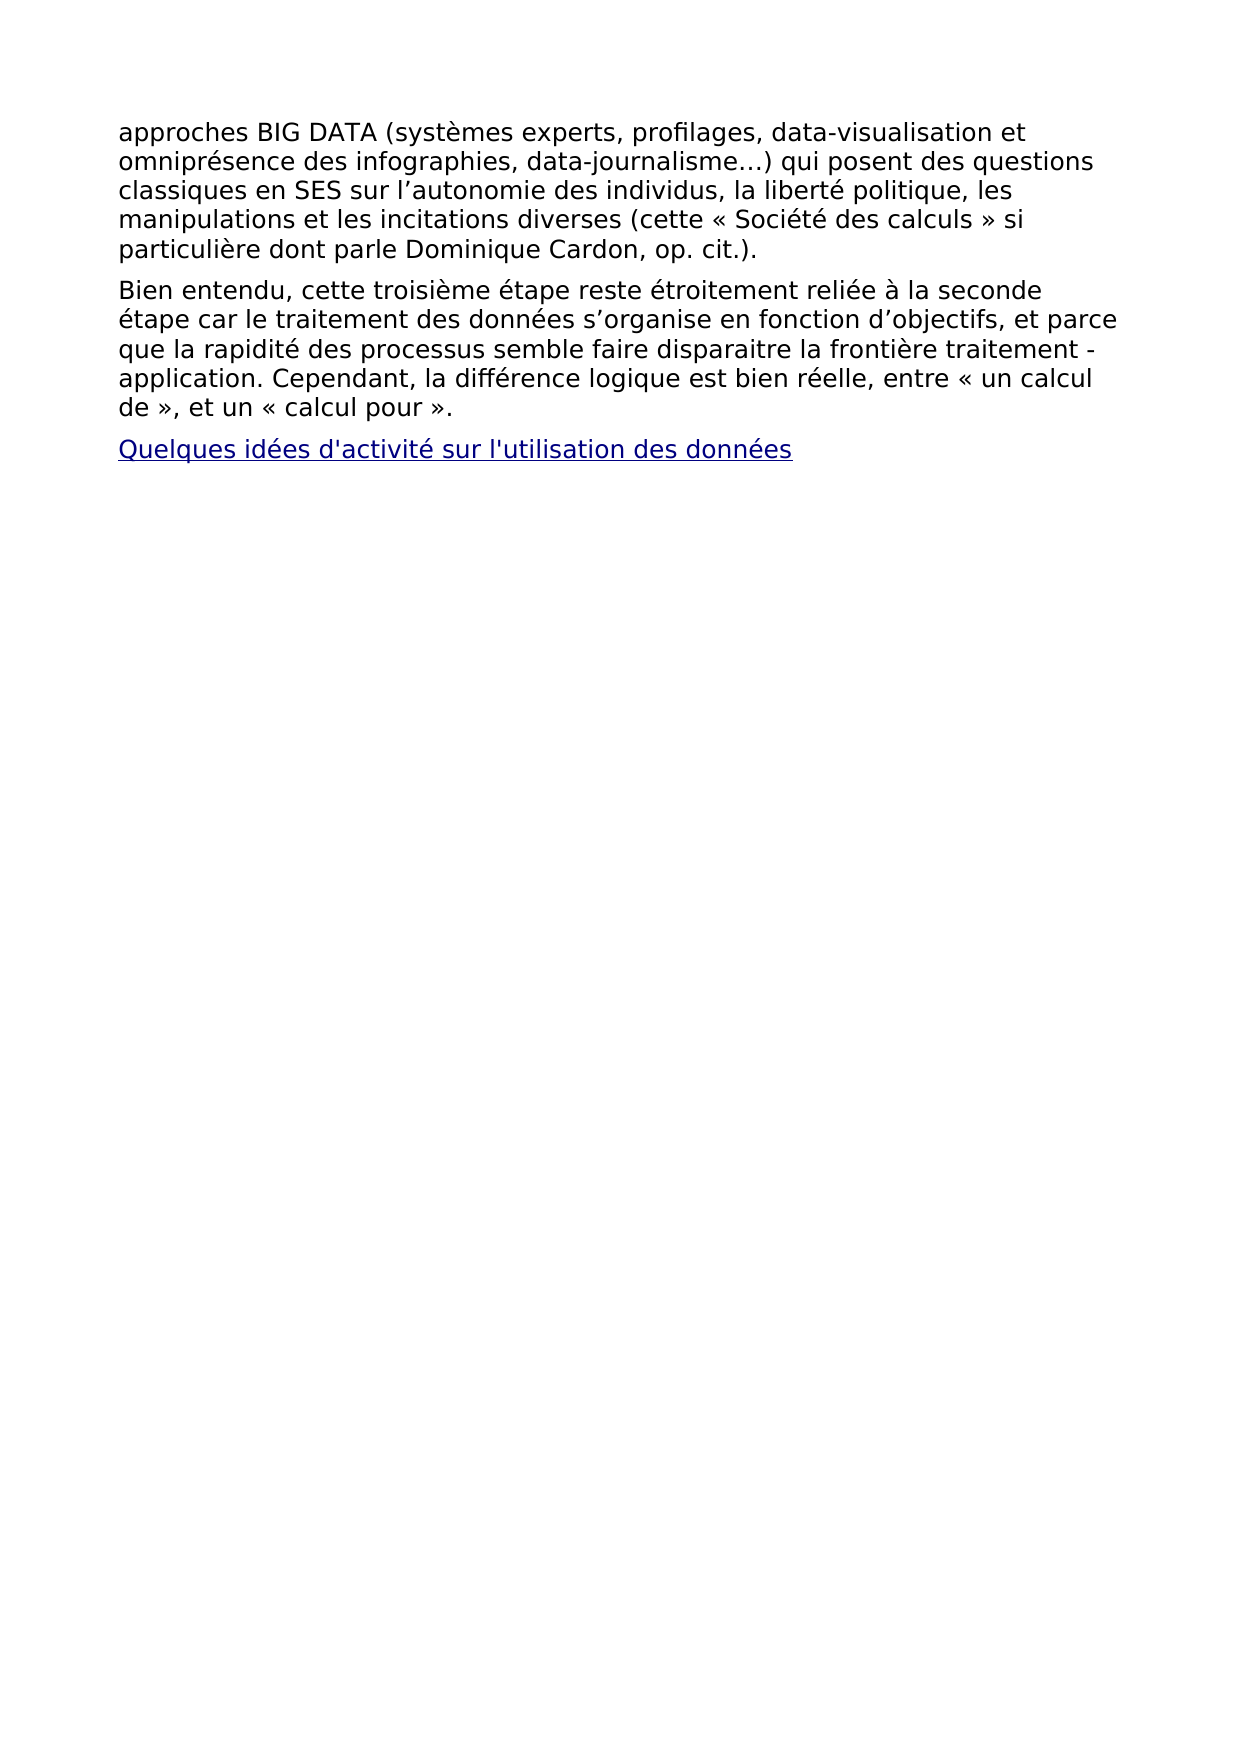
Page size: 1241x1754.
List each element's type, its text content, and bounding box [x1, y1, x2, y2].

text Bien entendu, cette troisième étape reste étroitement reliée à la seconde étape car le traitement des données s’organise en fonction d’objectifs, et parce que la rapidité des processus semble faire disparaitre la frontière traitement - application. Cependant, la différence logique est bien réelle, entre « un calcul de », et un « calcul pour ». [118, 276, 1122, 422]
text Quelques idées d'activité sur l'utilisation des données [118, 435, 1122, 464]
text approches BIG DATA (systèmes experts, profilages, data-visualisation et omniprésence des infographies, data-journalisme…) qui posent des questions classiques en SES sur l’autonomie des individus, la liberté politique, les manipulations et les incitations diverses (cette « Société des calculs » si particulière dont parle Dominique Cardon, op. cit.). [118, 118, 1122, 264]
